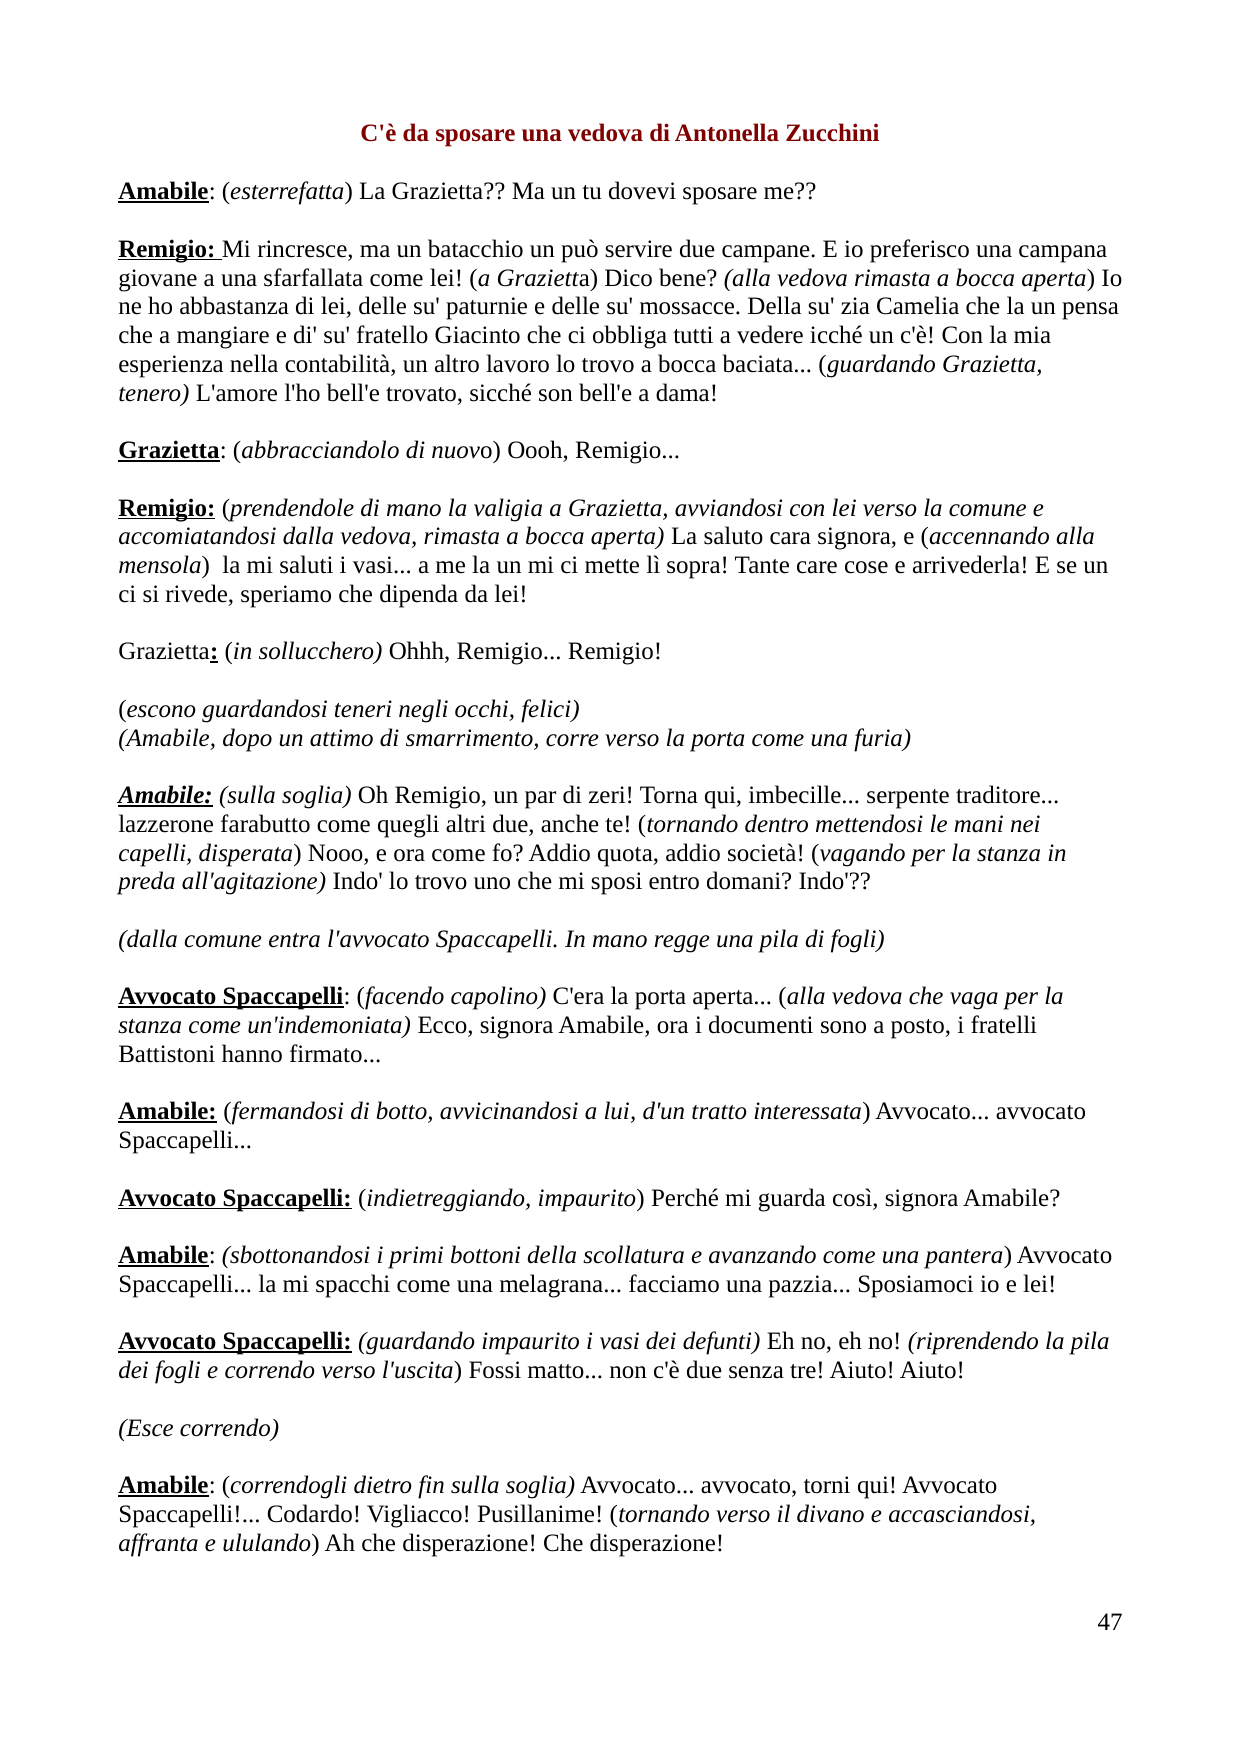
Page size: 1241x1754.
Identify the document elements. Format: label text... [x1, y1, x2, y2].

text (Amabile, dopo un attimo di smarrimento, corre verso la porta come una furia) [118, 723, 1122, 751]
text Amabile: (sulla soglia) Oh Remigio, un par di zeri! Torna qui, imbecille... serpente traditore... lazzerone farabutto come quegli altri due, anche te! (tornando dentro mettendosi le mani nei capelli, disperata) Nooo, e ora come fo? Addio quota, addio società! (vagando per la stanza in preda all'agitazione) Indo' lo trovo uno che mi sposi entro domani? Indo'?? [118, 780, 1122, 895]
text Amabile: (sbottonandosi i primi bottoni della scollatura e avanzando come una pantera) Avvocato Spaccapelli... la mi spacchi come una melagrana... facciamo una pazzia... Sposiamoci io e lei! [118, 1240, 1122, 1298]
text Amabile: (fermandosi di botto, avvicinandosi a lui, d'un tratto interessata) Avvocato... avvocato Spaccapelli... [118, 1096, 1122, 1154]
text Avvocato Spaccapelli: (facendo capolino) C'era la porta aperta... (alla vedova che vaga per la stanza come un'indemoniata) Ecco, signora Amabile, ora i documenti sono a posto, i fratelli Battistoni hanno firmato... [118, 981, 1122, 1068]
text Avvocato Spaccapelli: (indietreggiando, impaurito) Perché mi guarda così, signora Amabile? [118, 1183, 1122, 1211]
text Amabile: (esterrefatta) La Grazietta?? Ma un tu dovevi sposare me?? [118, 176, 1122, 205]
text (escono guardandosi teneri negli occhi, felici) [118, 694, 1122, 723]
text Grazietta: (abbracciandolo di nuovo) Oooh, Remigio... [118, 435, 1122, 464]
text Remigio: Mi rincresce, ma un batacchio un può servire due campane. E io preferisco una campana giovane a una sfarfallata come lei! (a Grazietta) Dico bene? (alla vedova rimasta a bocca aperta) Io ne ho abbastanza di lei, delle su' paturnie e delle su' mossacce. Della su' zia Camelia che la un pensa che a mangiare e di' su' fratello Giacinto che ci obbliga tutti a vedere icché un c'è! Con la mia esperienza nella contabilità, un altro lavoro lo trovo a bocca baciata... (guardando Grazietta, tenero) L'amore l'ho bell'e trovato, sicché son bell'e a dama! [118, 234, 1122, 406]
text (dalla comune entra l'avvocato Spaccapelli. In mano regge una pila di fogli) [118, 924, 1122, 953]
text (Esce correndo) [118, 1413, 1122, 1441]
text Amabile: (correndogli dietro fin sulla soglia) Avvocato... avvocato, torni qui! Avvocato Spaccapelli!... Codardo! Vigliacco! Pusillanime! (tornando verso il divano e accasciandosi, affranta e ululando) Ah che disperazione! Che disperazione! [118, 1470, 1122, 1556]
text Remigio: (prendendole di mano la valigia a Grazietta, avviandosi con lei verso la comune e accomiatandosi dalla vedova, rimasta a bocca aperta) La saluto cara signora, e (accennando alla mensola) la mi saluti i vasi... a me la un mi ci mette lì sopra! Tante care cose e arrivederla! E se un ci si rivede, speriamo che dipenda da lei! [118, 493, 1122, 608]
text Grazietta: (in sollucchero) Ohhh, Remigio... Remigio! [118, 636, 1122, 665]
text Avvocato Spaccapelli: (guardando impaurito i vasi dei defunti) Eh no, eh no! (riprendendo la pila dei fogli e correndo verso l'uscita) Fossi matto... non c'è due senza tre! Aiuto! Aiuto! [118, 1326, 1122, 1384]
